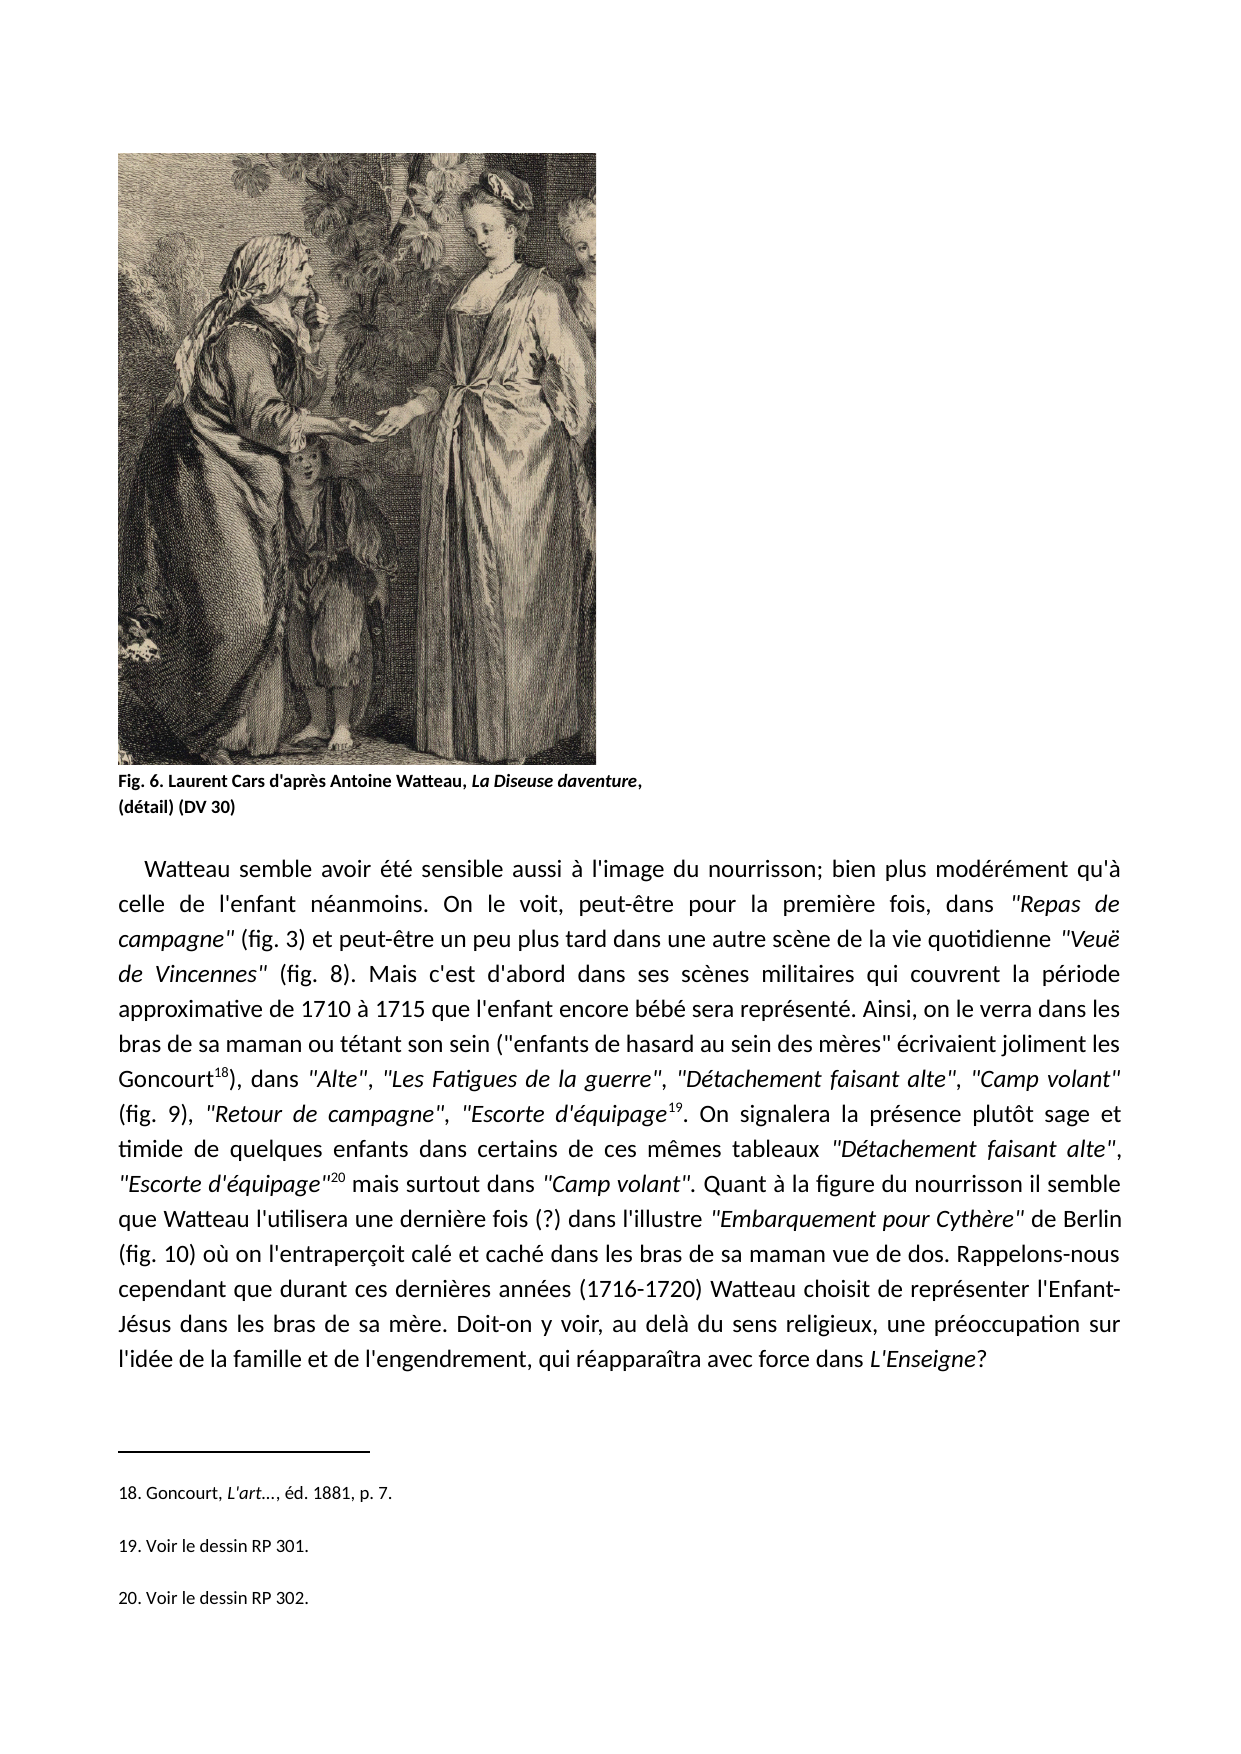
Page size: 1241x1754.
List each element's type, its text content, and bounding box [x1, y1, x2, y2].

text . Voir le dessin RP 302. [118, 1587, 1122, 1609]
text Fig. 6. Laurent Cars d'après Antoine Watteau, La Diseuse daventure, [118, 769, 1122, 792]
text Watteau semble avoir été sensible aussi à l'image du nourrisson; bien plus modérément qu'à celle de l'enfant néanmoins. On le voit, peut-être pour la première fois, dans "Repas de campagne" (fig. 3) et peut-être un peu plus tard dans une autre scène de la vie quotidienne "Veuë de Vincennes" (fig. 8). Mais c'est d'abord dans ses scènes militaires qui couvrent la période approximative de 1710 à 1715 que l'enfant encore bébé sera représenté. Ainsi, on le verra dans les bras de sa maman ou tétant son sein ("enfants de hasard au sein des mères" écrivaient joliment les Goncourt), dans "Alte", "Les Fatigues de la guerre", "Détachement faisant alte", "Camp volant" (fig. 9), "Retour de campagne", "Escorte d'équipage. On signalera la présence plutôt sage et timide de quelques enfants dans certains de ces mêmes tableaux "Détachement faisant alte", "Escorte d'équipage" mais surtout dans "Camp volant". Quant à la figure du nourrisson il semble que Watteau l'utilisera une dernière fois (?) dans l'illustre "Embarquement pour Cythère" de Berlin (fig. 10) où on l'entraperçoit calé et caché dans les bras de sa maman vue de dos. Rappelons-nous cependant que durant ces dernières années (1716-1720) Watteau choisit de représenter l'Enfant-Jésus dans les bras de sa mère. Doit-on y voir, au delà du sens religieux, une préoccupation sur l'idée de la famille et de l'engendrement, qui réapparaîtra avec force dans L'Enseigne? [118, 853, 1122, 1374]
text . Goncourt, L'art..., éd. 1881, p. 7. [118, 1481, 1122, 1504]
text . Voir le dessin RP 301. [118, 1534, 1122, 1557]
text (détail) (DV 30) [118, 795, 1122, 818]
